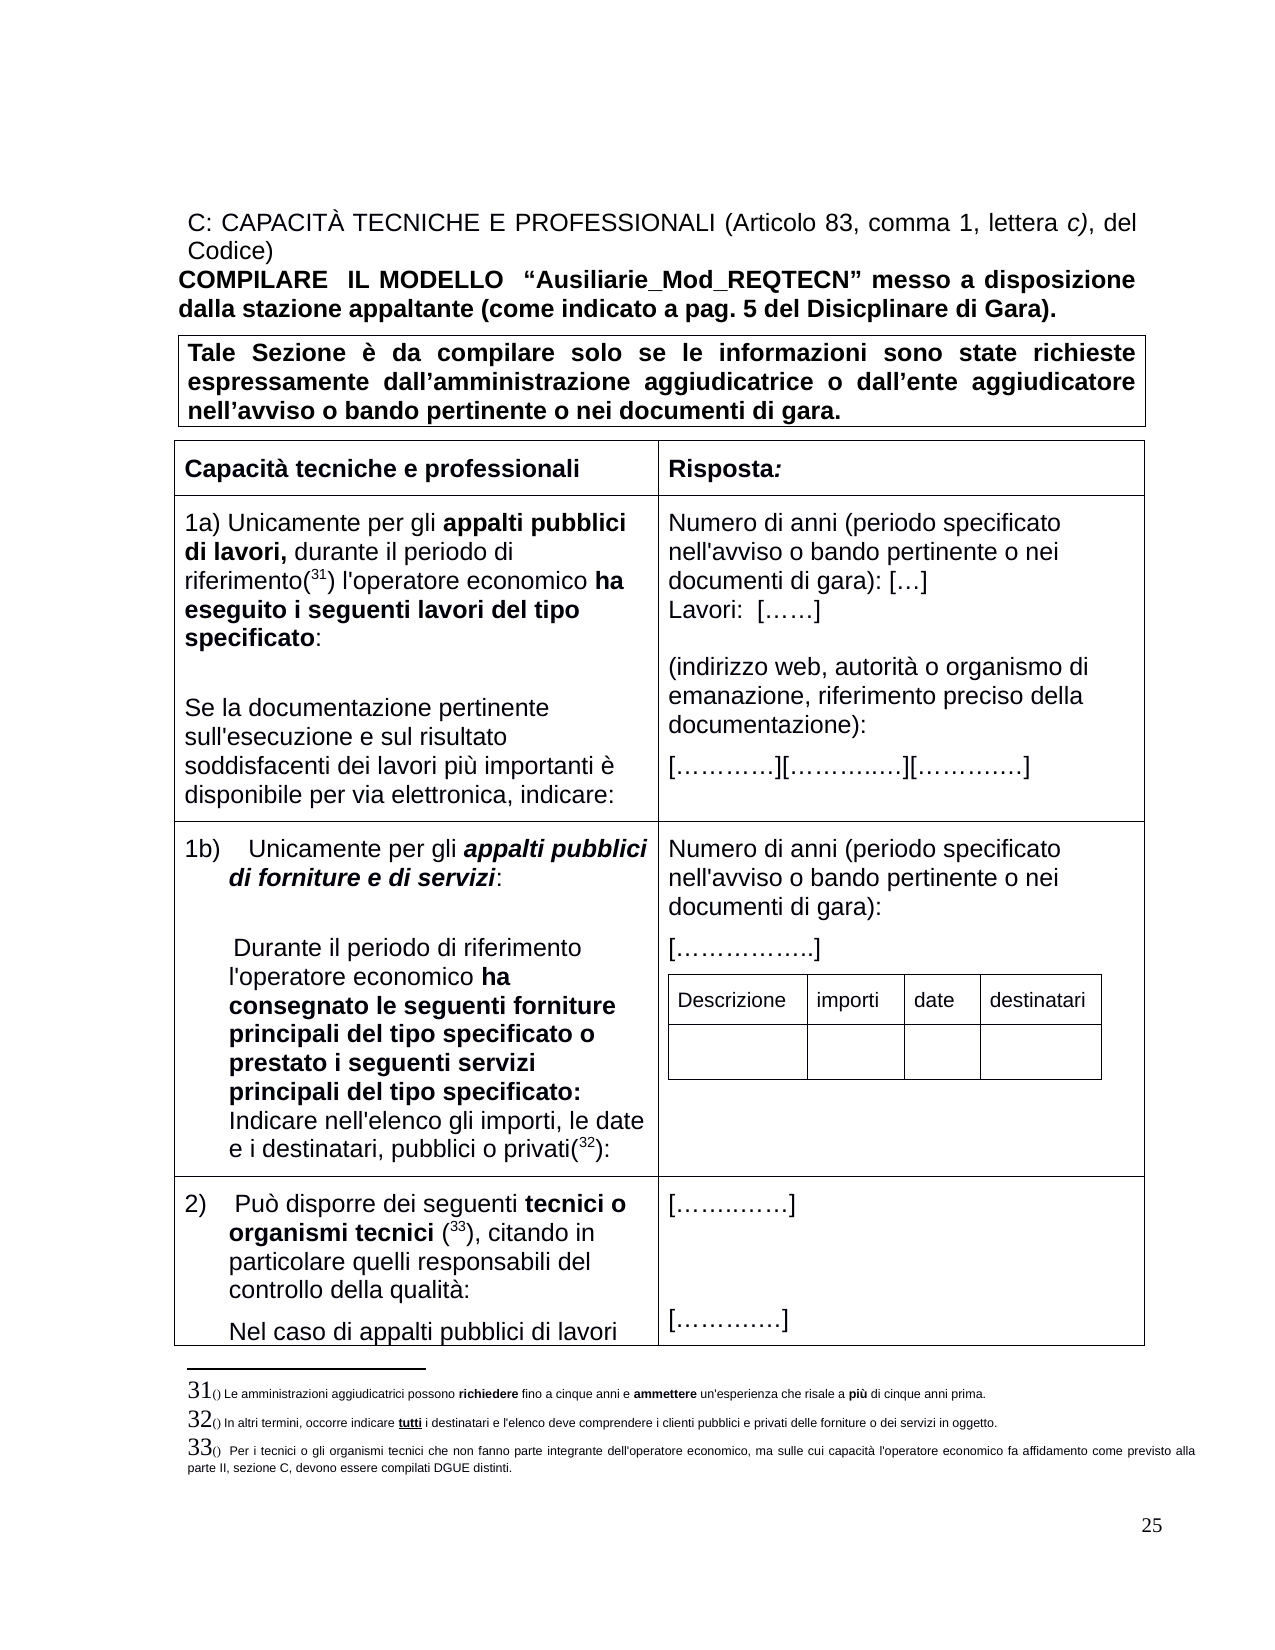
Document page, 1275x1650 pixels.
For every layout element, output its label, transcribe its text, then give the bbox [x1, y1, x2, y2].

title COMPILARE IL MODELLO “Ausiliarie_Mod_REQTECN” messo a disposizione dalla stazione appaltante (come indicato a pag. 5 del Disicplinare di Gara). [178, 265, 1137, 322]
table_header importi [808, 975, 904, 1024]
table_cell [905, 1025, 980, 1079]
title C: Capacità tecniche e professionali (Articolo 83, comma 1, lettera c), del Codice) [187, 207, 1137, 265]
table_cell 1a) Unicamente per gli appalti pubblici di lavori, durante il periodo di riferimento() l'operatore economico ha eseguito i seguenti lavori del tipo specificato: Se la documentazione pertinente sull'esecuzione e sul risultato soddisfacenti dei lavori più importanti è disponibile per via elettronica, indicare: [175, 496, 658, 821]
table_cell [981, 1025, 1101, 1079]
table_cell [808, 1025, 904, 1079]
table_cell 2) Può disporre dei seguenti tecnici o organismi tecnici (), citando in particolare quelli responsabili del controllo della qualità: Nel caso di appalti pubblici di lavori [175, 1177, 658, 1345]
table_cell 1b) Unicamente per gli appalti pubblici di forniture e di servizi: Durante il periodo di riferimento l'operatore economico ha consegnato le seguenti forniture principali del tipo specificato o prestato i seguenti servizi principali del tipo specificato: Indicare nell'elenco gli importi, le date e i destinatari, pubblici o privati(): [175, 822, 658, 1176]
table_header Capacità tecniche e professionali [175, 441, 658, 495]
table_header date [905, 975, 980, 1024]
table_header destinatari [981, 975, 1101, 1024]
table_cell Numero di anni (periodo specificato nell'avviso o bando pertinente o nei documenti di gara): […] Lavori: [……] (indirizzo web, autorità o organismo di emanazione, riferimento preciso della documentazione): […………][………..…][……….…] [659, 496, 1144, 821]
table_header Risposta: [659, 441, 1144, 495]
text Tale Sezione è da compilare solo se le informazioni sono state richieste espressamente dall’amministrazione aggiudicatrice o dall’ente aggiudicatore nell’avviso o bando pertinente o nei documenti di gara. [179, 336, 1145, 426]
table_header Descrizione [669, 975, 807, 1024]
table_cell [……..……] [……….…] [659, 1177, 1144, 1345]
table_cell [669, 1025, 807, 1079]
table_cell Numero di anni (periodo specificato nell'avviso o bando pertinente o nei documenti di gara): [……………..] [659, 822, 1144, 1176]
